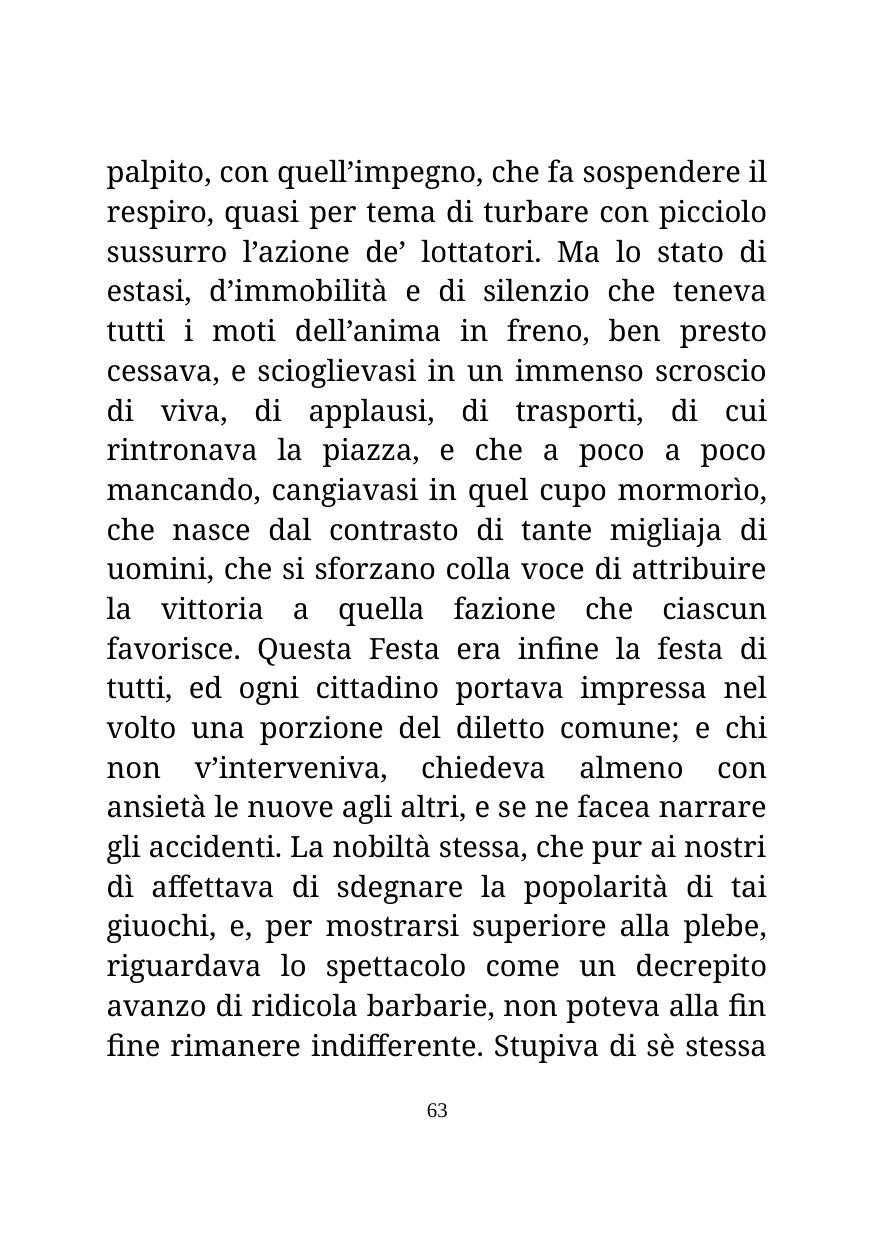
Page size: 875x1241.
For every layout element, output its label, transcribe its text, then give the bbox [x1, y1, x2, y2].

text palpito, con quell’impegno, che fa sospendere il respiro, quasi per tema di turbare con picciolo sussurro l’azione de’ lottatori. Ma lo stato di estasi, d’immobilità e di silenzio che teneva tutti i moti dell’anima in freno, ben presto cessava, e scioglievasi in un immenso scroscio di viva, di applausi, di trasporti, di cui rintronava la piazza, e che a poco a poco mancando, cangiavasi in quel cupo mormorìo, che nasce dal contrasto di tante migliaja di uomini, che si sforzano colla voce di attribuire la vittoria a quella fazione che ciascun favorisce. Questa Festa era infine la festa di tutti, ed ogni cittadino portava impressa nel volto una porzione del diletto comune; e chi non v’interveniva, chiedeva almeno con ansietà le nuove agli altri, e se ne facea narrare gli accidenti. La nobiltà stessa, che pur ai nostri dì affettava di sdegnare la popolarità di tai giuochi, e, per mostrarsi superiore alla plebe, riguardava lo spettacolo come un decrepito avanzo di ridicola barbarie, non poteva alla fin fine rimanere indifferente. Stupiva di sè stessa [106, 152, 768, 1064]
